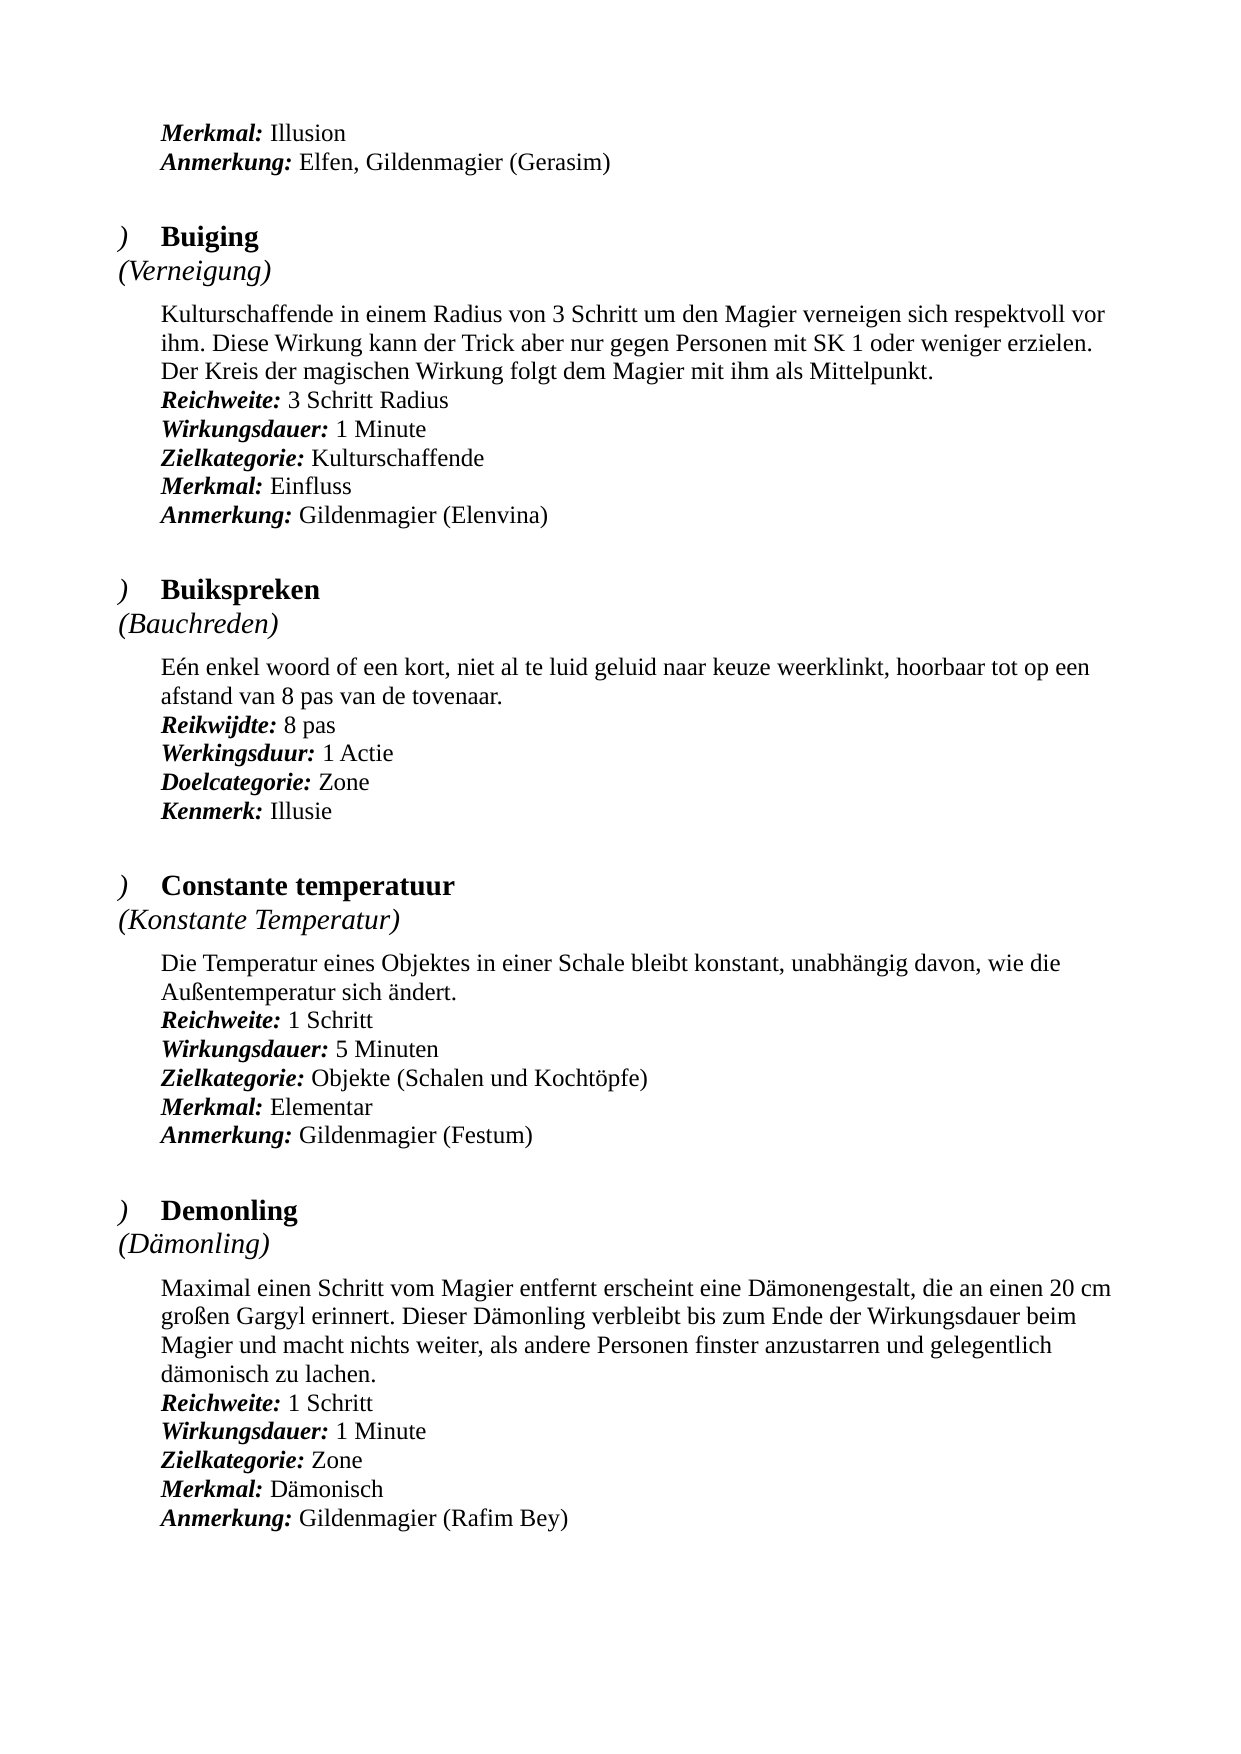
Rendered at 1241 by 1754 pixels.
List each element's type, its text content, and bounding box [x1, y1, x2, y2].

subtitle Buiging (Verneigung) [118, 219, 1122, 286]
text Reikwijdte: 8 pas [161, 710, 1122, 738]
text Kenmerk: Illusie [161, 796, 1122, 825]
text Anmerkung: Gildenmagier (Festum) [161, 1121, 1122, 1149]
text Merkmal: Dämonisch [161, 1474, 1122, 1503]
text Merkmal: Elementar [161, 1092, 1122, 1121]
text Wirkungsdauer: 1 Minute [161, 414, 1122, 443]
text Merkmal: Einfluss [161, 471, 1122, 500]
subtitle Constante temperatuur (Konstante Temperatur) [118, 868, 1122, 936]
text Wirkungsdauer: 5 Minuten [161, 1034, 1122, 1063]
text Zielkategorie: Zone [161, 1445, 1122, 1474]
text Anmerkung: Gildenmagier (Elenvina) [161, 500, 1122, 529]
text Anmerkung: Elfen, Gildenmagier (Gerasim) [161, 147, 1122, 176]
subtitle Demonling (Dämonling) [118, 1193, 1122, 1260]
text Die Temperatur eines Objektes in einer Schale bleibt konstant, unabhängig davon, wie die Außentemperatur sich ändert. [161, 948, 1122, 1006]
subtitle Buikspreken (Bauchreden) [118, 572, 1122, 640]
text Zielkategorie: Kulturschaffende [161, 443, 1122, 471]
text Eén enkel woord of een kort, niet al te luid geluid naar keuze weerklinkt, hoorbaar tot op een afstand van 8 pas van de tovenaar. [161, 652, 1122, 710]
text Kulturschaffende in einem Radius von 3 Schritt um den Magier verneigen sich respektvoll vor ihm. Diese Wirkung kann der Trick aber nur gegen Personen mit SK 1 oder weniger erzielen. Der Kreis der magischen Wirkung folgt dem Magier mit ihm als Mittelpunkt. [161, 299, 1122, 385]
text Reichweite: 1 Schritt [161, 1388, 1122, 1416]
text Zielkategorie: Objekte (Schalen und Kochtöpfe) [161, 1063, 1122, 1092]
text Maximal einen Schritt vom Magier entfernt erscheint eine Dämonengestalt, die an einen 20 cm großen Gargyl erinnert. Dieser Dämonling verbleibt bis zum Ende der Wirkungsdauer beim Magier und macht nichts weiter, als andere Personen finster anzustarren und gelegentlich dämonisch zu lachen. [161, 1273, 1122, 1388]
text Reichweite: 1 Schritt [161, 1006, 1122, 1034]
text Werkingsduur: 1 Actie [161, 738, 1122, 767]
text Merkmal: Illusion [161, 118, 1122, 147]
text Anmerkung: Gildenmagier (Rafim Bey) [161, 1503, 1122, 1531]
text Wirkungsdauer: 1 Minute [161, 1416, 1122, 1445]
text Doelcategorie: Zone [161, 767, 1122, 796]
text Reichweite: 3 Schritt Radius [161, 385, 1122, 414]
